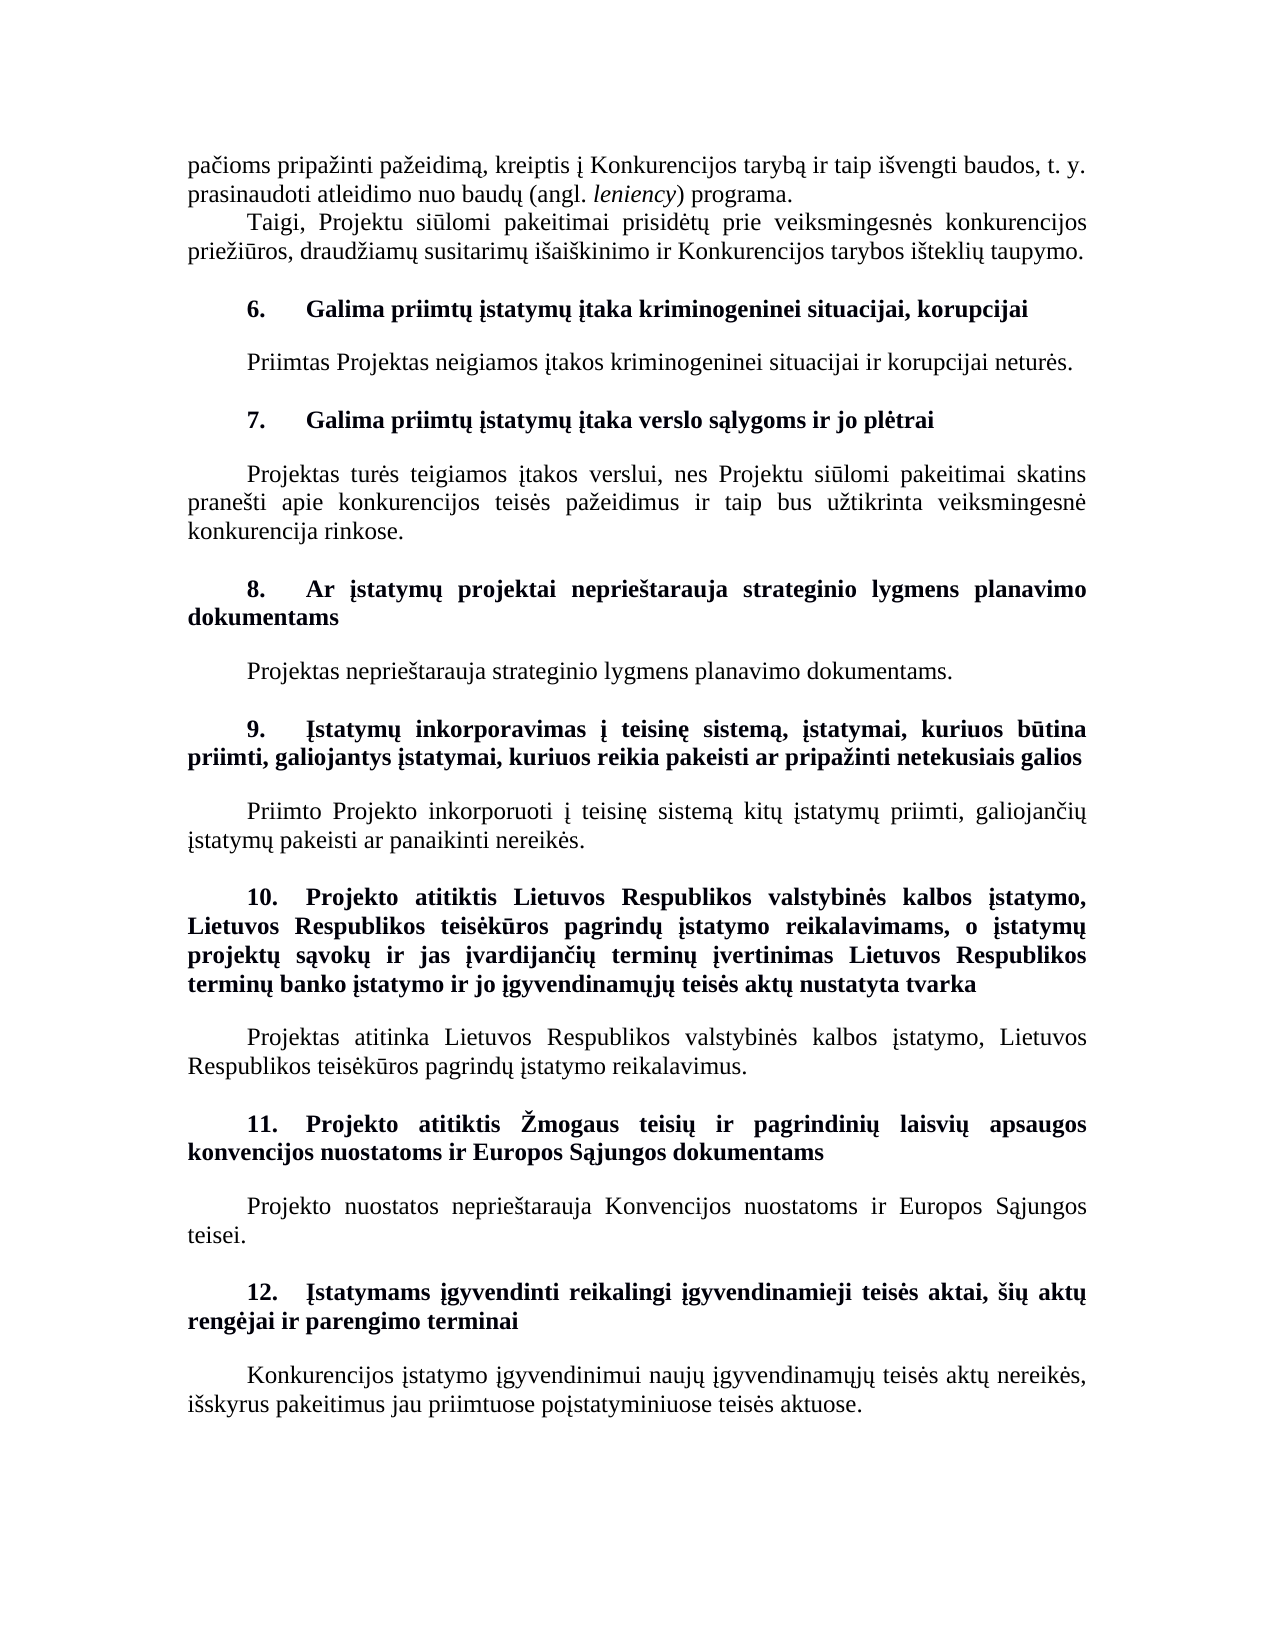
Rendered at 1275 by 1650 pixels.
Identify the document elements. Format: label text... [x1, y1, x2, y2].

list Galima priimtų įstatymų įtaka verslo sąlygoms ir jo plėtrai [187, 405, 1087, 434]
text Projekto nuostatos neprieštarauja Konvencijos nuostatoms ir Europos Sąjungos teisei. [187, 1191, 1087, 1249]
text pačioms pripažinti pažeidimą, kreiptis į Konkurencijos tarybą ir taip išvengti baudos, t. y. prasinaudoti atleidimo nuo baudų (angl. leniency) programa. [187, 150, 1087, 207]
list Įstatymų inkorporavimas į teisinę sistemą, įstatymai, kuriuos būtina priimti, galiojantys įstatymai, kuriuos reikia pakeisti ar pripažinti netekusiais galios [187, 714, 1087, 771]
list Įstatymams įgyvendinti reikalingi įgyvendinamieji teisės aktai, šių aktų rengėjai ir parengimo terminai [187, 1277, 1087, 1335]
text Projektas atitinka Lietuvos Respublikos valstybinės kalbos įstatymo, Lietuvos Respublikos teisėkūros pagrindų įstatymo reikalavimus. [187, 1022, 1087, 1080]
text Projektas turės teigiamos įtakos verslui, nes Projektu siūlomi pakeitimai skatins pranešti apie konkurencijos teisės pažeidimus ir taip bus užtikrinta veiksmingesnė konkurencija rinkose. [187, 459, 1087, 545]
text Konkurencijos įstatymo įgyvendinimui naujų įgyvendinamųjų teisės aktų nereikės, išskyrus pakeitimus jau priimtuose poįstatyminiuose teisės aktuose. [187, 1360, 1087, 1417]
list Ar įstatymų projektai neprieštarauja strateginio lygmens planavimo dokumentams [187, 574, 1087, 631]
list Projekto atitiktis Žmogaus teisių ir pagrindinių laisvių apsaugos konvencijos nuostatoms ir Europos Sąjungos dokumentams [187, 1109, 1087, 1166]
list Galima priimtų įstatymų įtaka kriminogeninei situacijai, korupcijai [187, 294, 1087, 322]
text Priimto Projekto inkorporuoti į teisinę sistemą kitų įstatymų priimti, galiojančių įstatymų pakeisti ar panaikinti nereikės. [187, 796, 1087, 854]
list Projekto atitiktis Lietuvos Respublikos valstybinės kalbos įstatymo, Lietuvos Respublikos teisėkūros pagrindų įstatymo reikalavimams, o įstatymų projektų sąvokų ir jas įvardijančių terminų įvertinimas Lietuvos Respublikos terminų banko įstatymo ir jo įgyvendinamųjų teisės aktų nustatyta tvarka [187, 882, 1087, 997]
text Projektas neprieštarauja strateginio lygmens planavimo dokumentams. [187, 656, 1087, 685]
text Taigi, Projektu siūlomi pakeitimai prisidėtų prie veiksmingesnės konkurencijos priežiūros, draudžiamų susitarimų išaiškinimo ir Konkurencijos tarybos išteklių taupymo. [187, 207, 1087, 265]
text Priimtas Projektas neigiamos įtakos kriminogeninei situacijai ir korupcijai neturės. [187, 347, 1087, 376]
